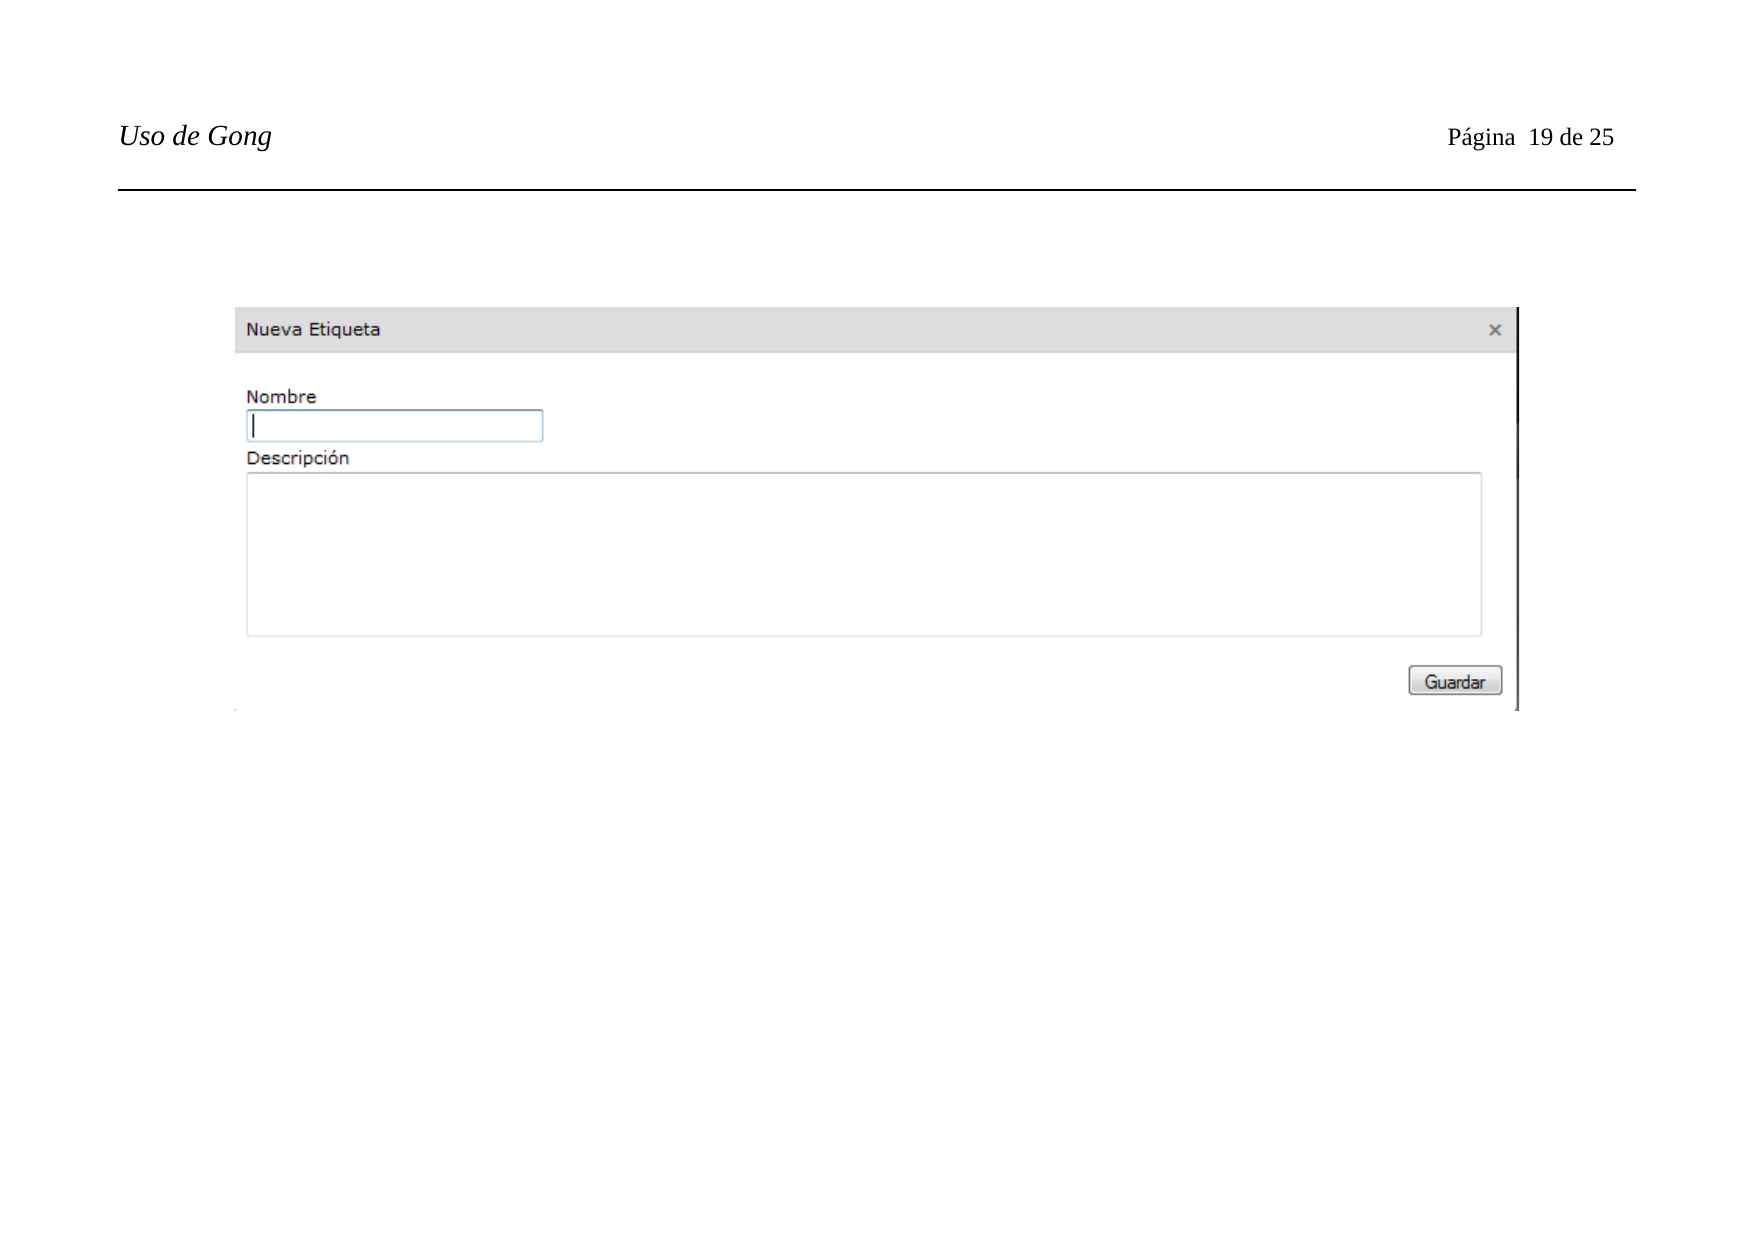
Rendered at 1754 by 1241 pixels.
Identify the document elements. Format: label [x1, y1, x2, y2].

picture [234, 307, 1520, 711]
